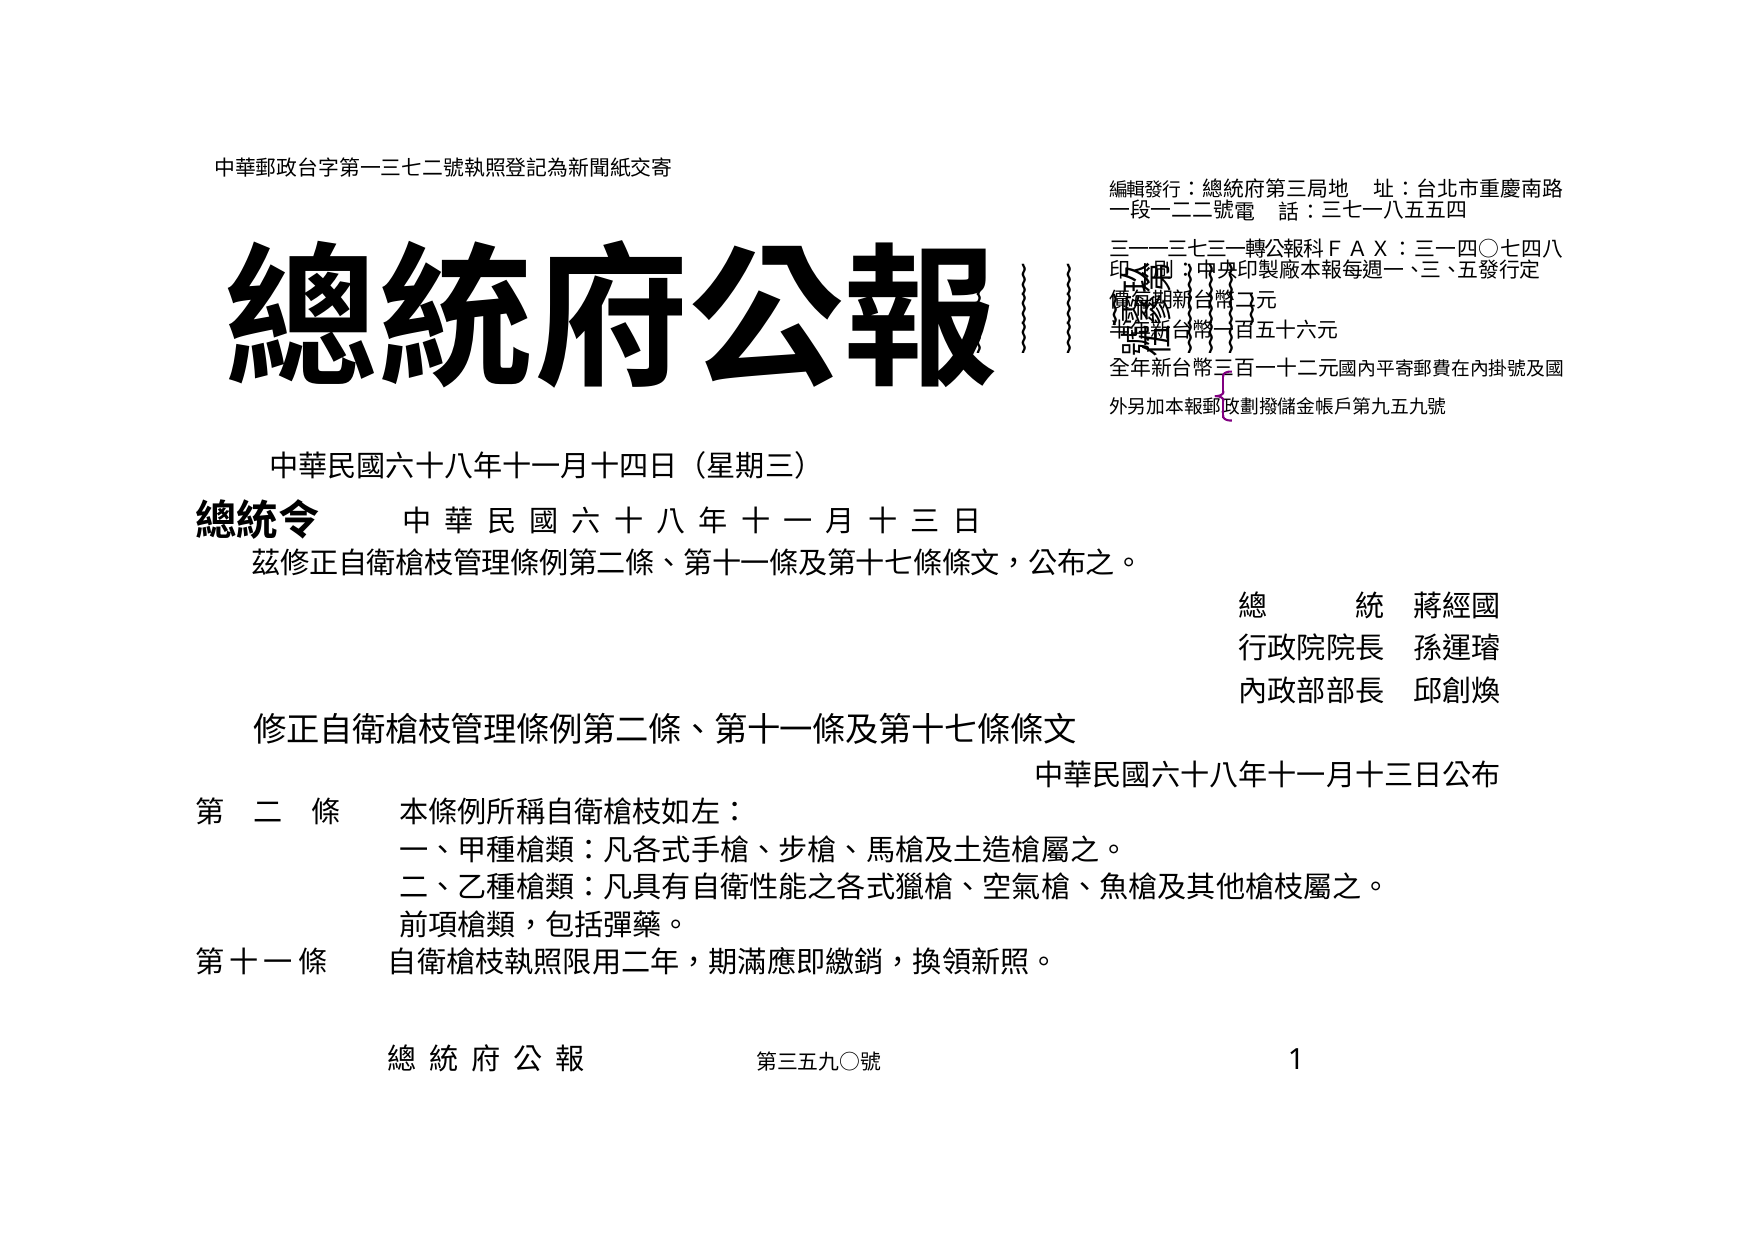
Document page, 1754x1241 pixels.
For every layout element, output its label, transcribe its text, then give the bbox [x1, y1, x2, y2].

text 第 二 條 本條例所稱自衛槍枝如左： [195, 793, 1559, 830]
text 修正自衛槍枝管理條例第二條、第十一條及第十七條條文 [253, 708, 1559, 750]
text 內政部部長 邱創煥 [195, 671, 1501, 708]
table_header 中華民國六十八年十一月十三日 [399, 222, 986, 543]
table_header 總統令 [192, 222, 399, 543]
text 第十一條 自衛槍枝執照限用二年，期滿應即繳銷，換領新照。 [195, 943, 1559, 980]
text 二、乙種槍類：凡具有自衛性能之各式獵槍、空氣槍、魚槍及其他槍枝屬之。 [399, 868, 1559, 905]
text 行政院院長 孫運璿 [195, 628, 1501, 666]
text 總 統 蔣經國 [195, 586, 1501, 623]
text 中華民國六十八年十一月十三日公布 [195, 755, 1501, 793]
text 一、甲種槍類：凡各式手槍、步槍、馬槍及土造槍屬之。 [399, 830, 1559, 868]
text 茲修正自衛槍枝管理條例第二條、第十一條及第十七條條文，公布之。 [195, 543, 1559, 581]
text 前項槍類，包括彈藥。 [341, 905, 1559, 943]
